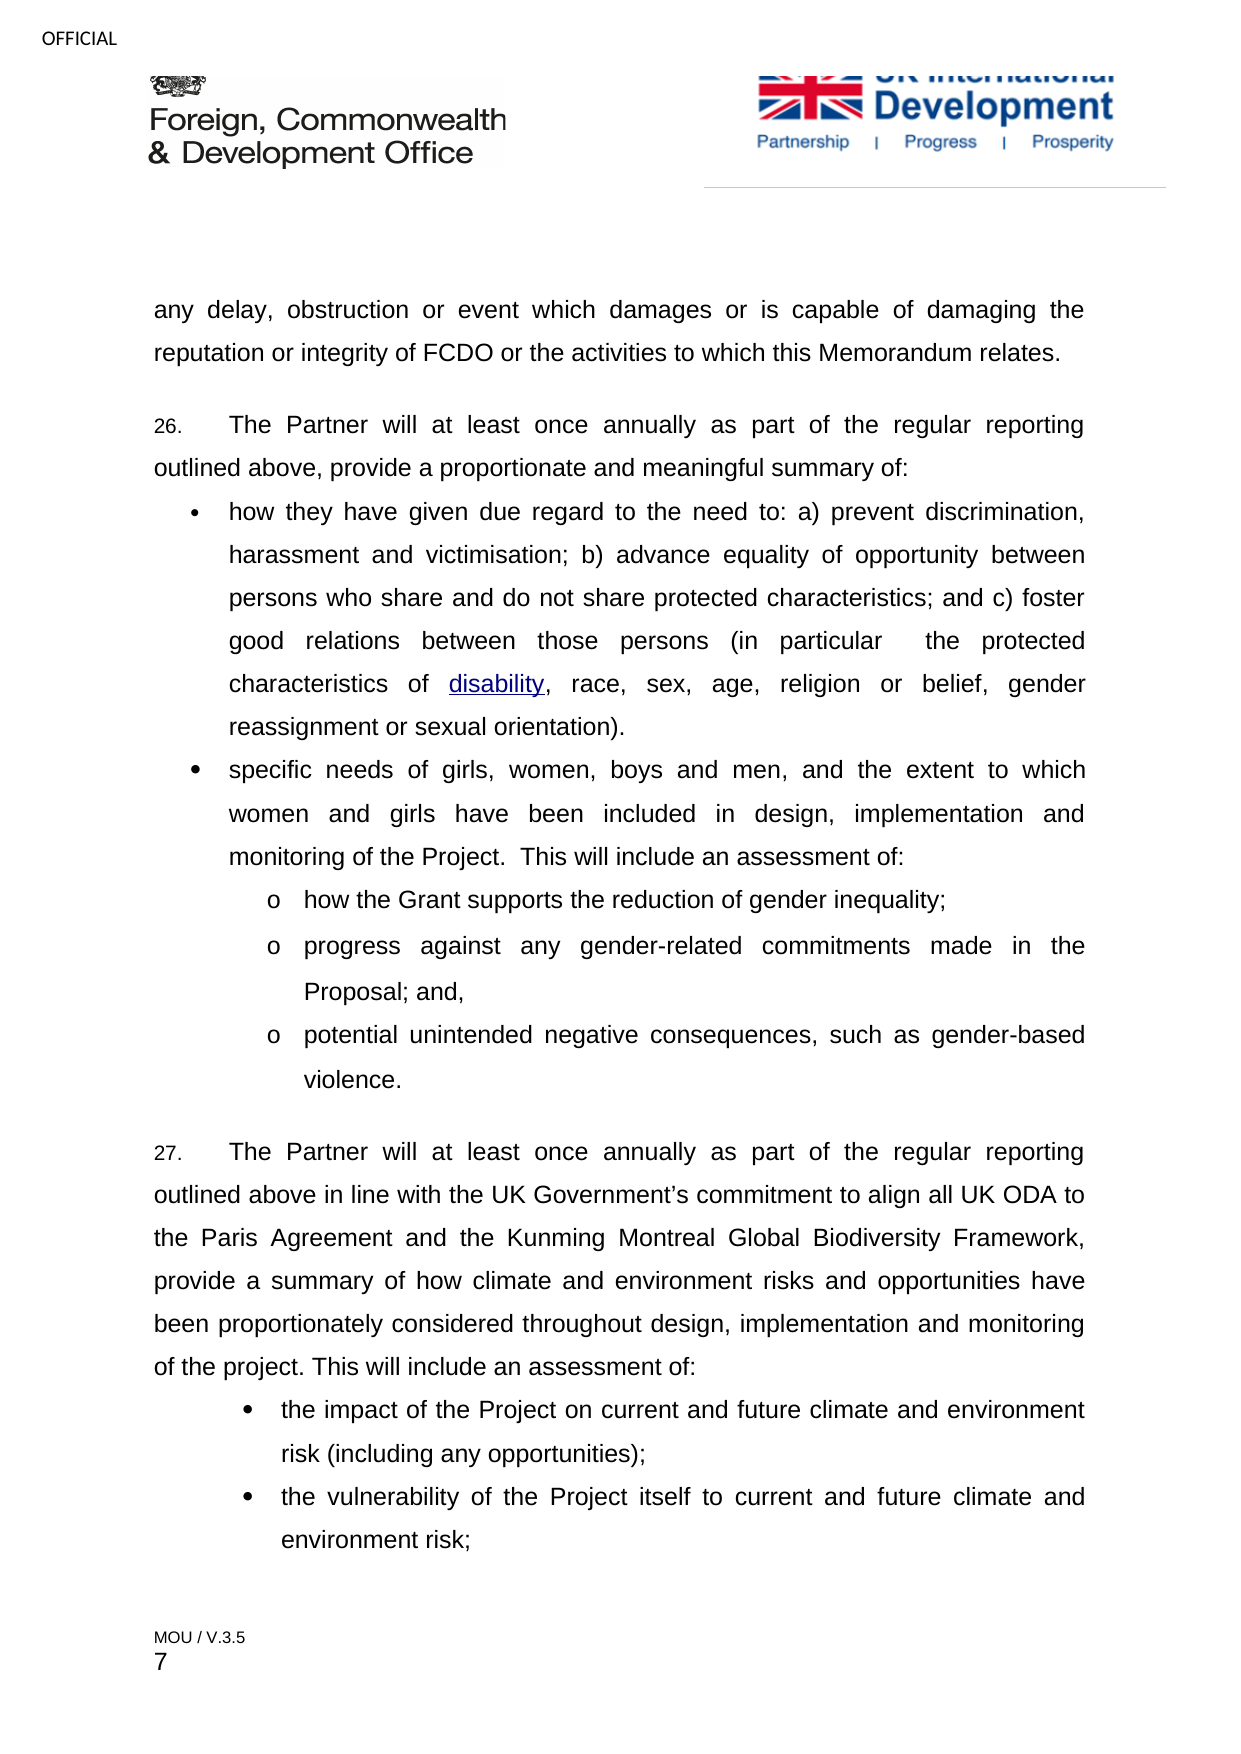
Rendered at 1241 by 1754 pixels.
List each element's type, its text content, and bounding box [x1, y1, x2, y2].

list progress against any gender-related commitments made in the Proposal; and, [266, 931, 1087, 1005]
list specific needs of girls, women, boys and men, and the extent to which women and girls have been included in design, implementation and monitoring of the Project. This will include an assessment of: [191, 755, 1087, 870]
list The Partner will at least once annually as part of the regular reporting outlined above in line with the UK Government’s commitment to align all UK ODA to the Paris Agreement and the Kunming Montreal Global Biodiversity Framework, provide a summary of how climate and environment risks and opportunities have been proportionately considered throughout design, implementation and monitoring of the project. This will include an assessment of: [153, 1137, 1087, 1381]
list the impact of the Project on current and future climate and environment risk (including any opportunities); [243, 1396, 1087, 1467]
list how the Grant supports the reduction of gender inequality; [266, 885, 1087, 916]
list any delay, obstruction or event which damages or is capable of damaging the reputation or integrity of FCDO or the activities to which this Memorandum relates. [153, 295, 1087, 367]
list how they have given due regard to the need to: a) prevent discrimination, harassment and victimisation; b) advance equality of opportunity between persons who share and do not share protected characteristics; and c) foster good relations between those persons (in particular the protected characteristics of disability, race, sex, age, religion or belief, gender reassignment or sexual orientation). [191, 497, 1087, 741]
list The Partner will at least once annually as part of the regular reporting outlined above, provide a proportionate and meaningful summary of: [153, 410, 1087, 482]
list potential unintended negative consequences, such as gender-based violence. [266, 1019, 1087, 1094]
list the vulnerability of the Project itself to current and future climate and environment risk; [243, 1482, 1087, 1554]
